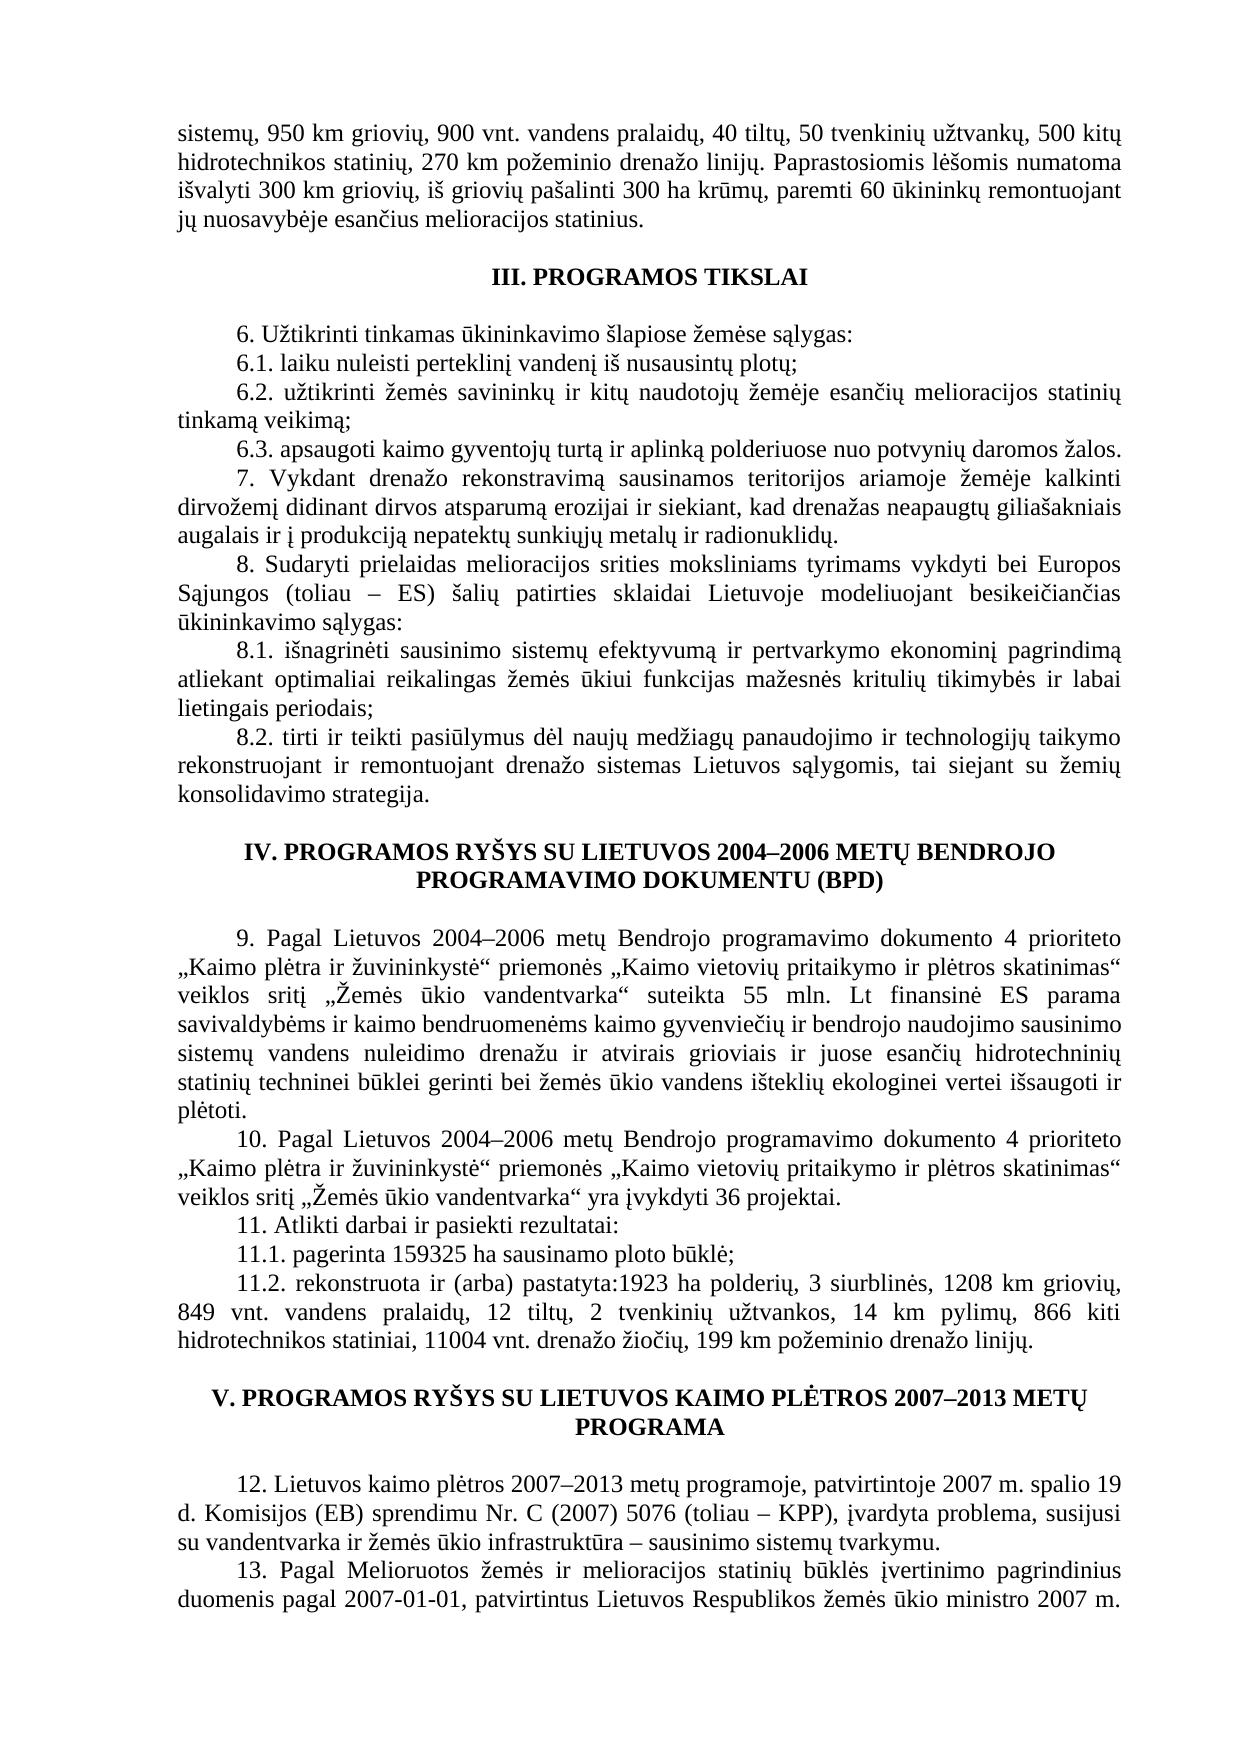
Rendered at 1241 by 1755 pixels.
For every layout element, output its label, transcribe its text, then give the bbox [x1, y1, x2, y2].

text 11. Atlikti darbai ir pasiekti rezultatai: [177, 1211, 1122, 1239]
text V. PROGRAMOS RYŠYS SU LIETUVOS KAIMO PLĖTROS 2007–2013 METŲ PROGRAMA [177, 1383, 1122, 1441]
text 11.1. pagerinta 159325 ha sausinamo ploto būklė; [177, 1239, 1122, 1268]
text 8.2. tirti ir teikti pasiūlymus dėl naujų medžiagų panaudojimo ir technologijų taikymo rekonstruojant ir remontuojant drenažo sistemas Lietuvos sąlygomis, tai siejant su žemių konsolidavimo strategija. [177, 722, 1122, 808]
text 10. Pagal Lietuvos 2004–2006 metų Bendrojo programavimo dokumento 4 prioriteto „Kaimo plėtra ir žuvininkystė“ priemonės „Kaimo vietovių pritaikymo ir plėtros skatinimas“ veiklos sritį „Žemės ūkio vandentvarka“ yra įvykdyti 36 projektai. [177, 1124, 1122, 1211]
text 9. Pagal Lietuvos 2004–2006 metų Bendrojo programavimo dokumento 4 prioriteto „Kaimo plėtra ir žuvininkystė“ priemonės „Kaimo vietovių pritaikymo ir plėtros skatinimas“ veiklos sritį „Žemės ūkio vandentvarka“ suteikta 55 mln. Lt finansinė ES parama savivaldybėms ir kaimo bendruomenėms kaimo gyvenviečių ir bendrojo naudojimo sausinimo sistemų vandens nuleidimo drenažu ir atvirais grioviais ir juose esančių hidrotechninių statinių techninei būklei gerinti bei žemės ūkio vandens išteklių ekologinei vertei išsaugoti ir plėtoti. [177, 923, 1122, 1124]
text IV. PROGRAMOS RYŠYS SU LIETUVOS 2004–2006 METŲ BENDROJO PROGRAMAVIMO DOKUMENTU (BPD) [177, 837, 1122, 894]
text 7. Vykdant drenažo rekonstravimą sausinamos teritorijos ariamoje žemėje kalkinti dirvožemį didinant dirvos atsparumą erozijai ir siekiant, kad drenažas neapaugtų giliašakniais augalais ir į produkciją nepatektų sunkiųjų metalų ir radionuklidų. [177, 463, 1122, 549]
text 8. Sudaryti prielaidas melioracijos srities moksliniams tyrimams vykdyti bei Europos Sąjungos (toliau – ES) šalių patirties sklaidai Lietuvoje modeliuojant besikeičiančias ūkininkavimo sąlygas: [177, 549, 1122, 636]
text 8.1. išnagrinėti sausinimo sistemų efektyvumą ir pertvarkymo ekonominį pagrindimą atliekant optimaliai reikalingas žemės ūkiui funkcijas mažesnės kritulių tikimybės ir labai lietingais periodais; [177, 636, 1122, 722]
text sistemų, 950 km griovių, 900 vnt. vandens pralaidų, 40 tiltų, 50 tvenkinių užtvankų, 500 kitų hidrotechnikos statinių, 270 km požeminio drenažo linijų. Paprastosiomis lėšomis numatoma išvalyti 300 km griovių, iš griovių pašalinti 300 ha krūmų, paremti 60 ūkininkų remontuojant jų nuosavybėje esančius melioracijos statinius. [177, 118, 1122, 233]
text 12. Lietuvos kaimo plėtros 2007–2013 metų programoje, patvirtintoje 2007 m. spalio 19 d. Komisijos (EB) sprendimu Nr. C (2007) 5076 (toliau – KPP), įvardyta problema, susijusi su vandentvarka ir žemės ūkio infrastruktūra – sausinimo sistemų tvarkymu. [177, 1469, 1122, 1556]
text 13. Pagal Melioruotos žemės ir melioracijos statinių būklės įvertinimo pagrindinius duomenis pagal 2007-01-01, patvirtintus Lietuvos Respublikos žemės ūkio ministro 2007 m. [177, 1556, 1122, 1613]
text III. PROGRAMOS TIKSLAI [177, 262, 1122, 291]
text 6. Užtikrinti tinkamas ūkininkavimo šlapiose žemėse sąlygas: [177, 319, 1122, 348]
text 6.2. užtikrinti žemės savininkų ir kitų naudotojų žemėje esančių melioracijos statinių tinkamą veikimą; [177, 377, 1122, 434]
text 6.3. apsaugoti kaimo gyventojų turtą ir aplinką polderiuose nuo potvynių daromos žalos. [177, 434, 1122, 463]
text 6.1. laiku nuleisti perteklinį vandenį iš nusausintų plotų; [177, 348, 1122, 377]
text 11.2. rekonstruota ir (arba) pastatyta:1923 ha polderių, 3 siurblinės, 1208 km griovių, 849 vnt. vandens pralaidų, 12 tiltų, 2 tvenkinių užtvankos, 14 km pylimų, 866 kiti hidrotechnikos statiniai, 11004 vnt. drenažo žiočių, 199 km požeminio drenažo linijų. [177, 1268, 1122, 1354]
